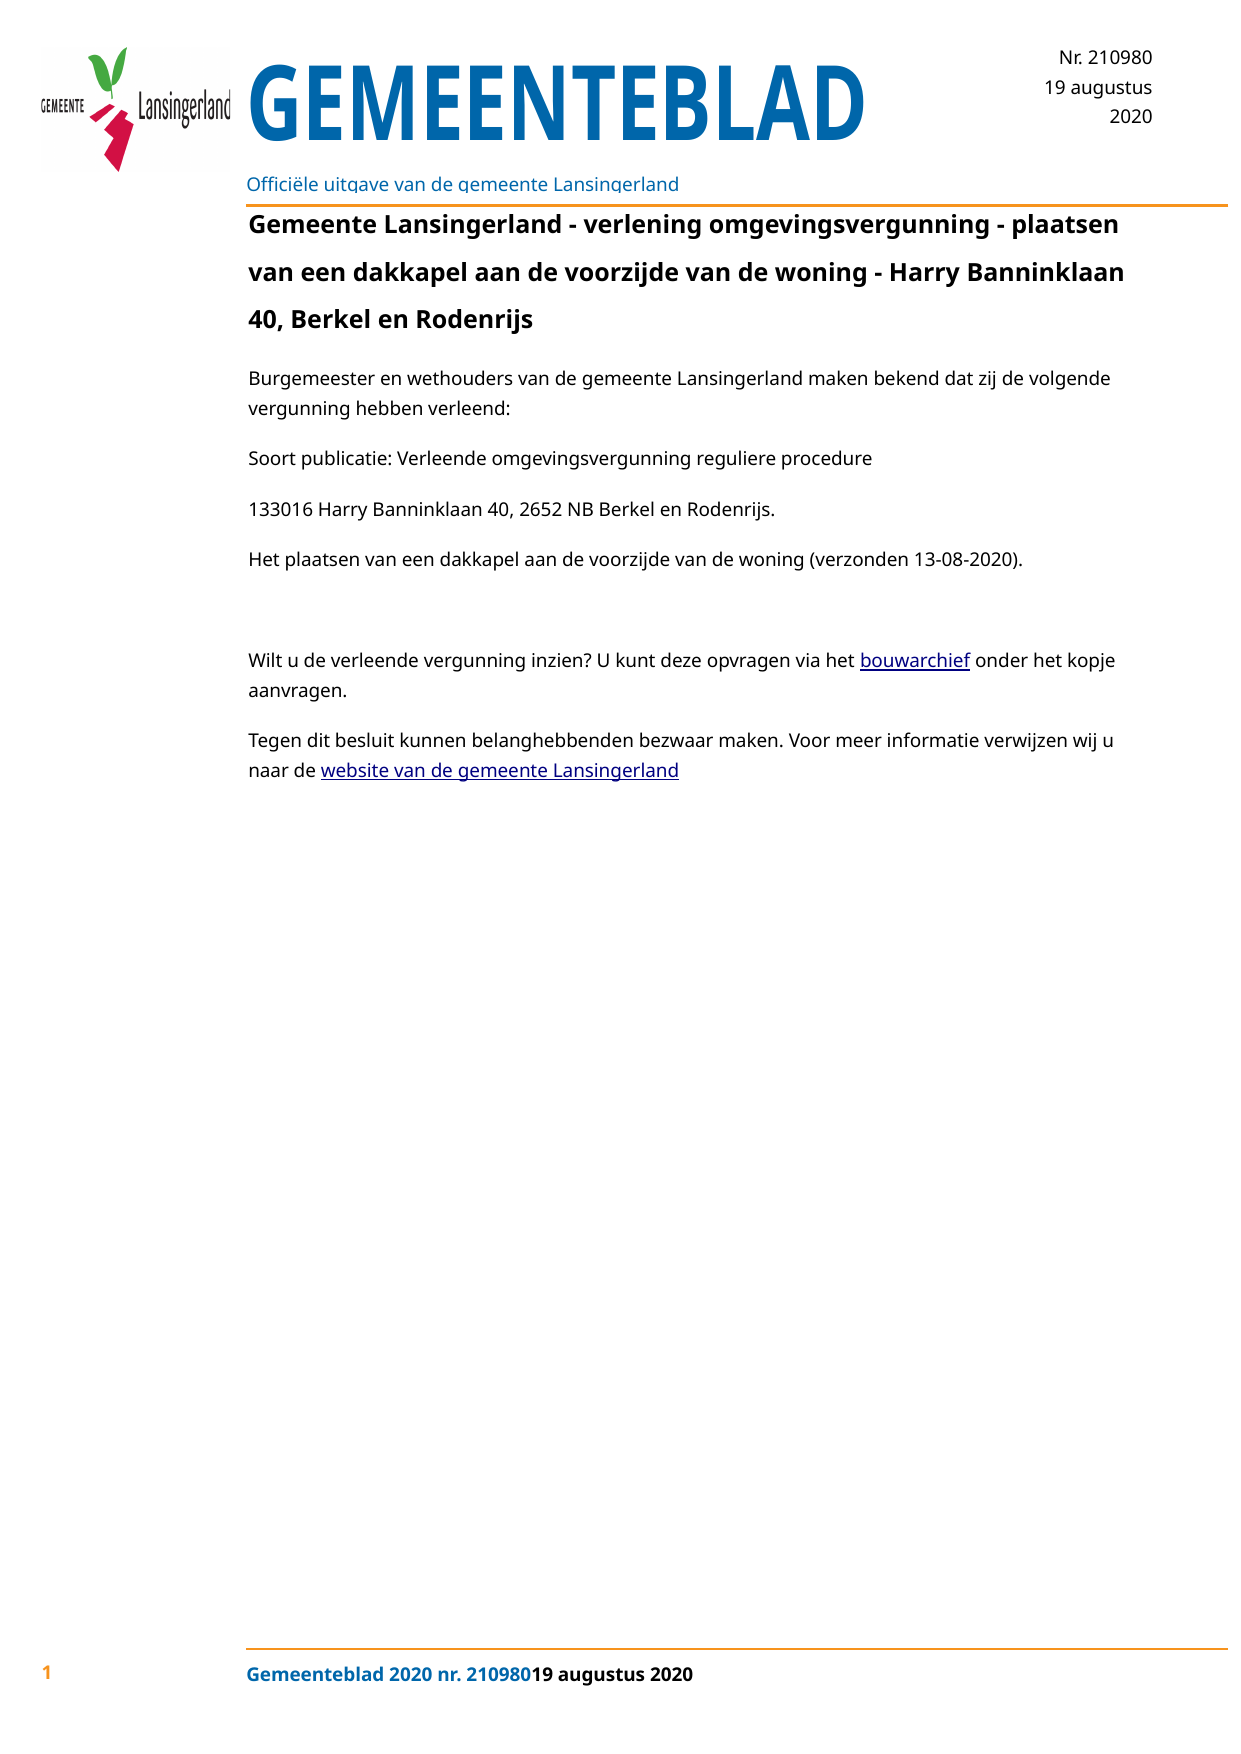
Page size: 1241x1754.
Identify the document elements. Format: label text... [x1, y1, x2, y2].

text Het plaatsen van een dakkapel aan de voorzijde van de woning (verzonden 13-08-2020). [248, 546, 1152, 572]
picture [41, 47, 231, 172]
text Tegen dit besluit kunnen belanghebbenden bezwaar maken. Voor meer informatie verwijzen wij u naar de website van de gemeente Lansingerland [248, 727, 1152, 782]
text Soort publicatie: Verleende omgevingsvergunning reguliere procedure [248, 446, 1152, 471]
text Burgemeester en wethouders van de gemeente Lansingerland maken bekend dat zij de volgende vergunning hebben verleend: [248, 366, 1152, 421]
text 133016 Harry Banninklaan 40, 2652 NB Berkel en Rodenrijs. [248, 496, 1152, 522]
text Wilt u de verleende vergunning inzien? U kunt deze opvragen via het bouwarchief onder het kopje aanvragen. [248, 647, 1152, 702]
text Gemeente Lansingerland - verlening omgevingsvergunning - plaatsen van een dakkapel aan de voorzijde van de woning - Harry Banninklaan 40, Berkel en Rodenrijs [248, 207, 1152, 336]
